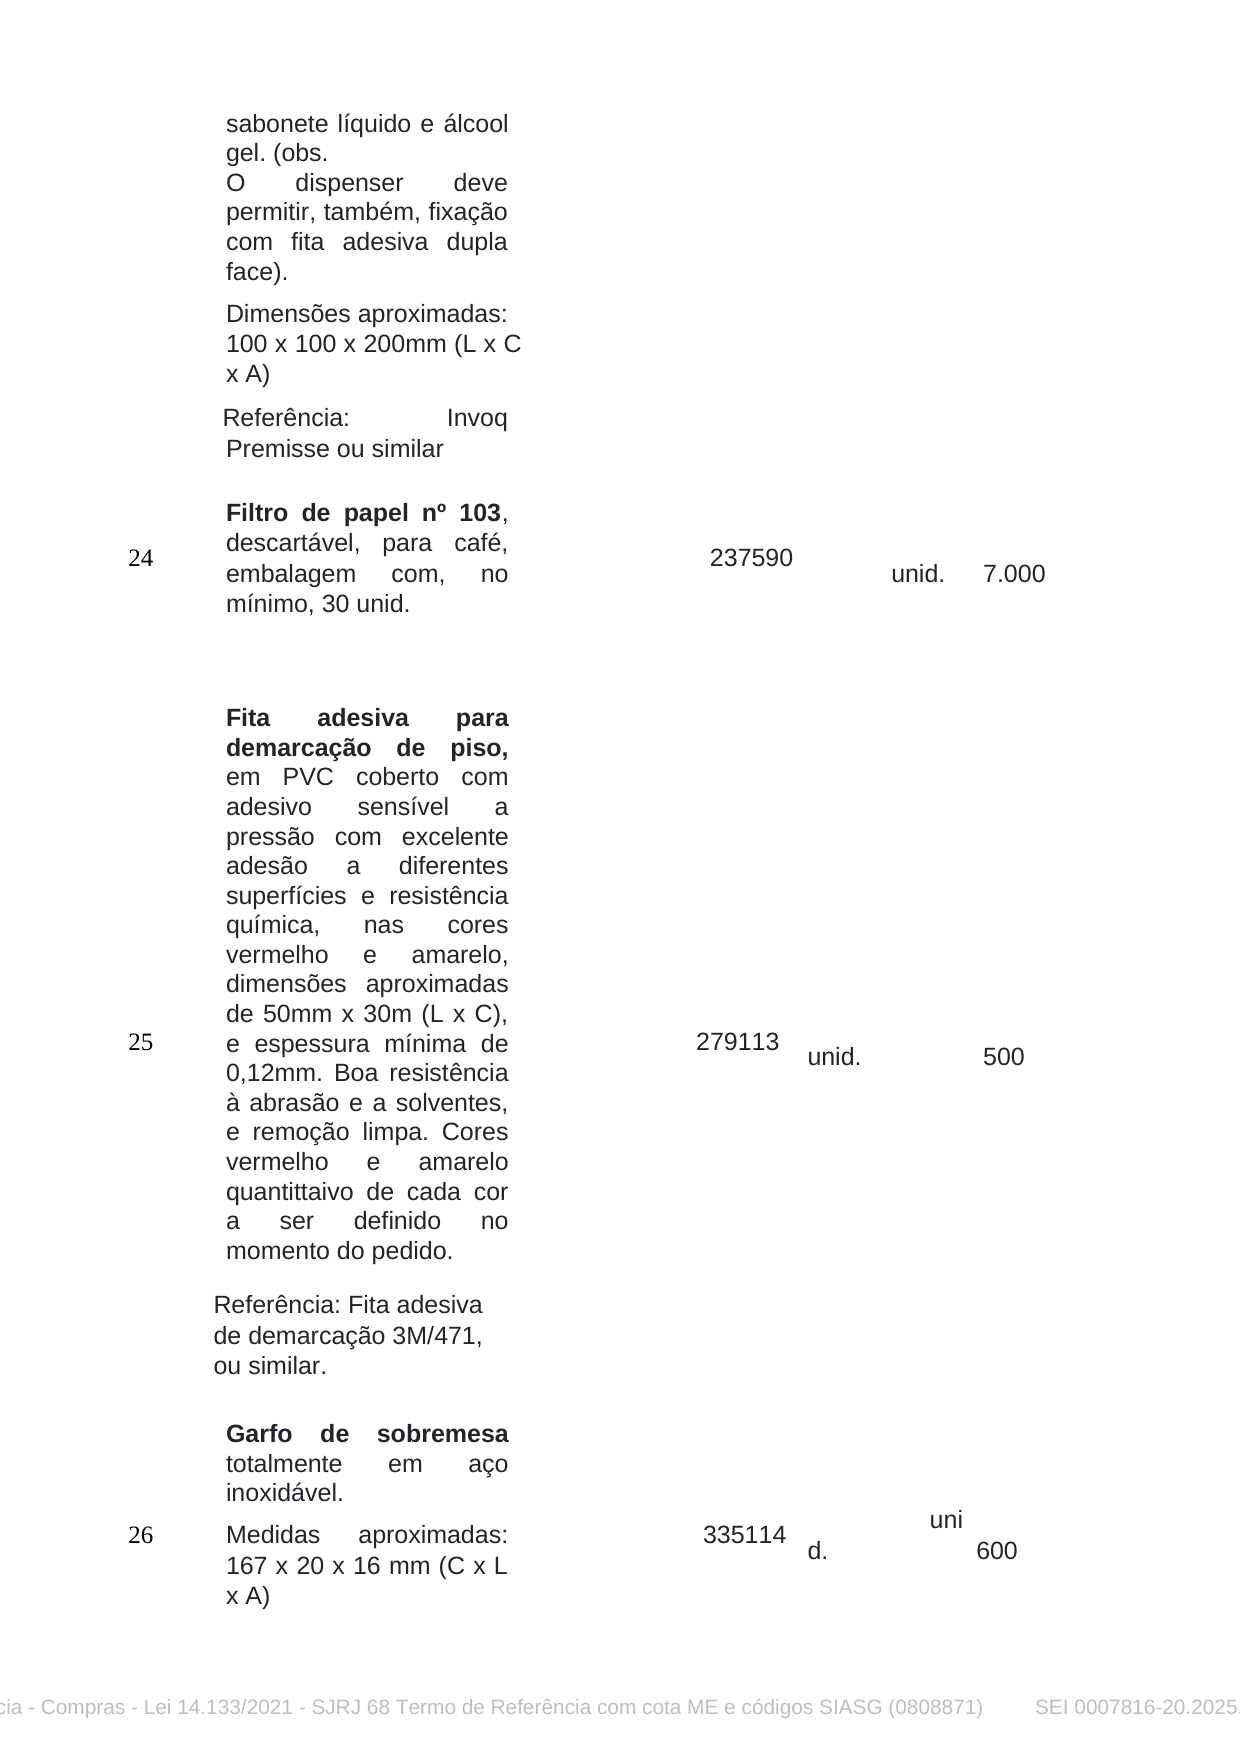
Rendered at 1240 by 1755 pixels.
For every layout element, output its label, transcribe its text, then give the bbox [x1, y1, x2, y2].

table_header 500 [972, 665, 1167, 1397]
table_header [805, 103, 972, 476]
table_cell Garfo de sobremesa totalmente em aço inoxidável. Medidas aproximadas: 167 x 20 x 16 mm (C x L x A) [209, 1397, 525, 1652]
table_header sabonete líquido e álcool gel. (obs. O dispenser deve permitir, também, fixação com fita adesiva dupla face). Dimensões aproximadas: 100 x 100 x 200mm (L x C x A) Referência: Invoq Premisse ou similar [209, 103, 527, 476]
table_header Fita adesiva para demarcação de piso, em PVC coberto com adesivo sensível a pressão com excelente adesão a diferentes superfícies e resistência química, nas cores vermelho e amarelo, dimensões aproximadas de 50mm x 30m (L x C), e espessura mínima de 0,12mm. Boa resistência à abrasão e a solventes, e remoção limpa. Cores vermelho e amarelo quantittaivo de cada cor a ser definido no momento do pedido. Referência: Fita adesiva de demarcação 3M/471, ou similar. [209, 665, 525, 1397]
table_cell 26 [73, 1397, 209, 1652]
table_cell unid. [803, 1397, 972, 1652]
table_cell 335114 [525, 1397, 803, 1652]
table_cell 24 [73, 476, 209, 636]
table_header [73, 103, 209, 476]
table_header 279113 [525, 665, 803, 1397]
table_cell 600 [972, 1397, 1167, 1652]
table_cell [527, 476, 805, 538]
table_cell Filtro de papel nº 103, descartável, para café, embalagem com, no mínimo, 30 unid. [209, 476, 527, 636]
table_header 25 [73, 665, 209, 1397]
table_cell 237590 [527, 538, 805, 574]
table_cell [527, 574, 805, 636]
table_cell 7.000 [972, 476, 1167, 636]
table_header [527, 103, 805, 476]
table_header [972, 103, 1167, 476]
table_cell unid. [805, 476, 972, 636]
table_header unid. [803, 665, 972, 1397]
